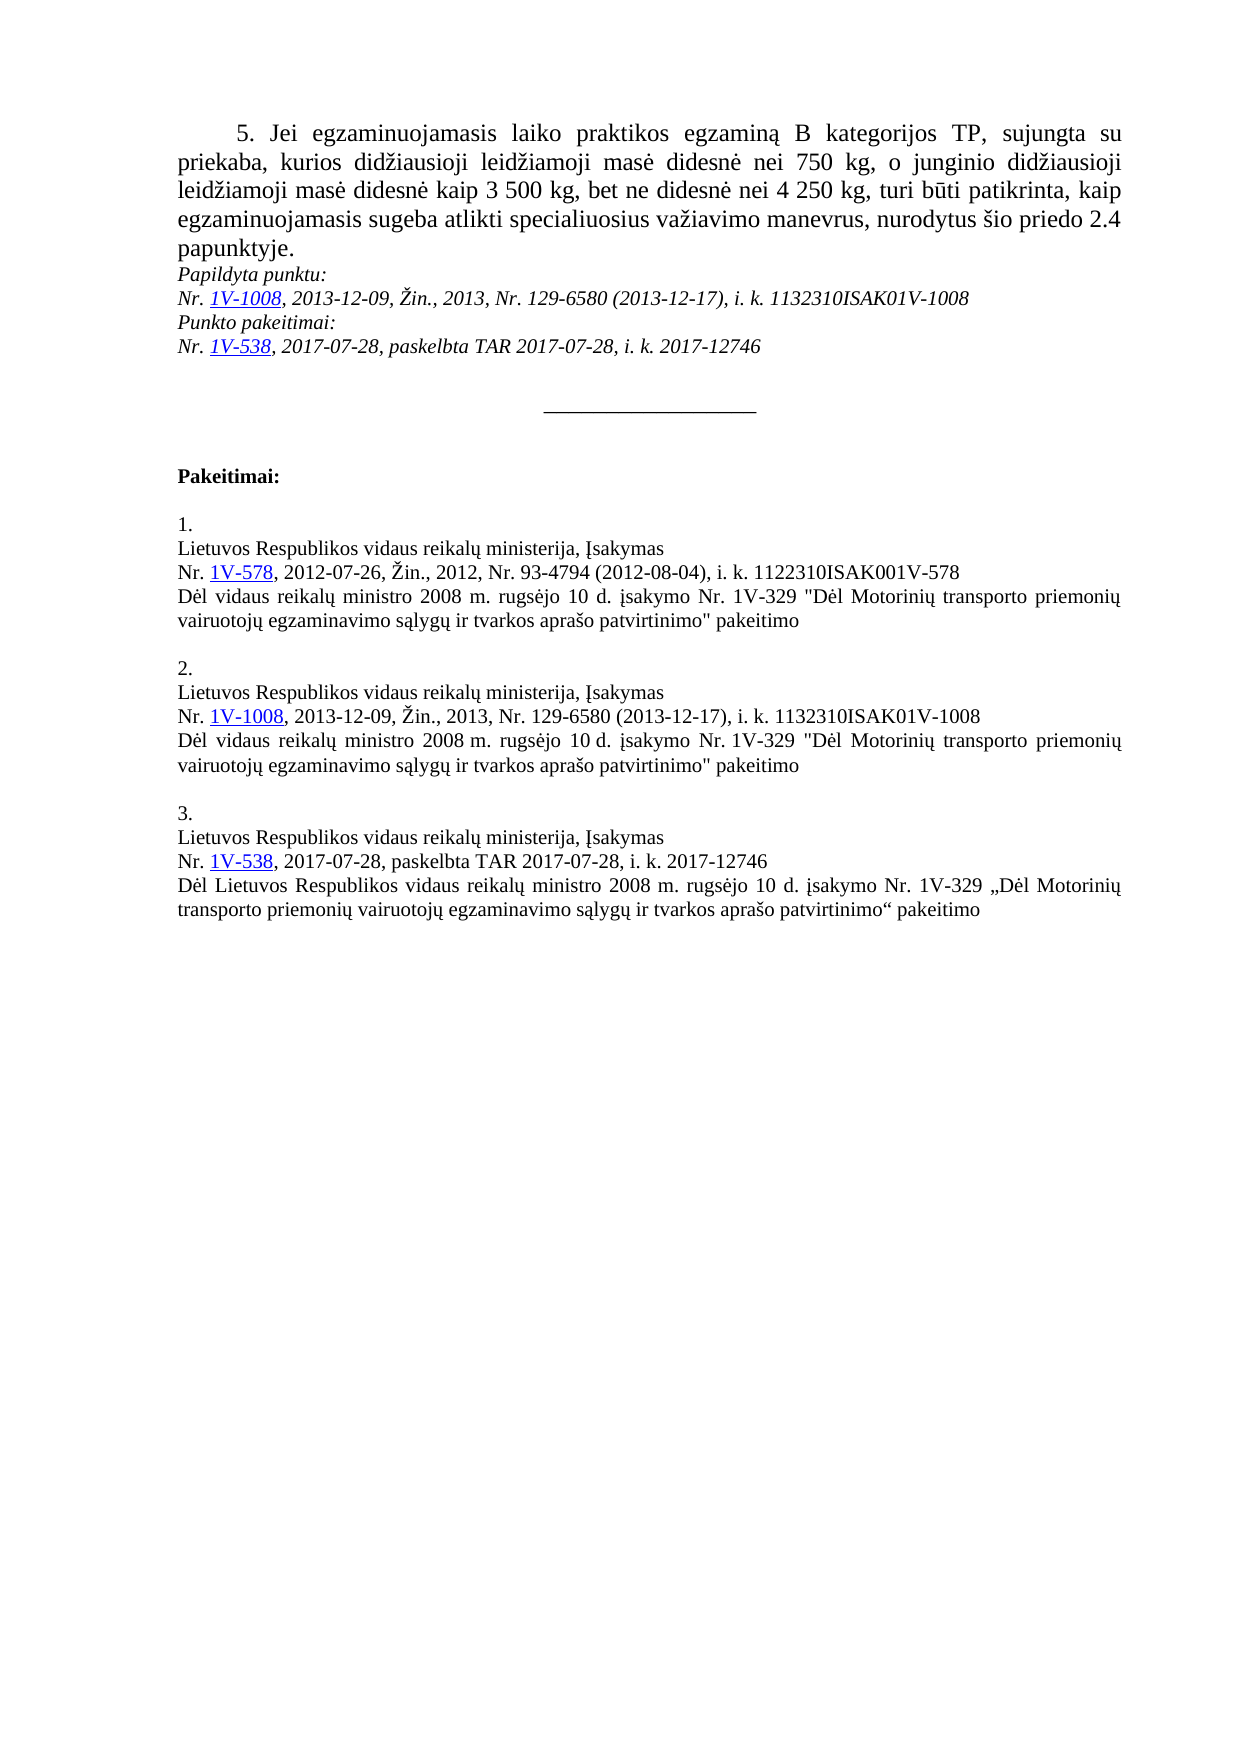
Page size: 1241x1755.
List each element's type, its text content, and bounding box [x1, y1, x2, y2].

text 5. Jei egzaminuojamasis laiko praktikos egzaminą B kategorijos TP, sujungta su priekaba, kurios didžiausioji leidžiamoji masė didesnė nei 750 kg, o junginio didžiausioji leidžiamoji masė didesnė kaip 3 500 kg, bet ne didesnė nei 4 250 kg, turi būti patikrinta, kaip egzaminuojamasis sugeba atlikti specialiuosius važiavimo manevrus, nurodytus šio priedo 2.4 papunktyje. [177, 118, 1122, 262]
text Nr. 1V-578, 2012-07-26, Žin., 2012, Nr. 93-4794 (2012-08-04), i. k. 1122310ISAK001V-578 [177, 560, 1122, 584]
text Papildyta punktu: [177, 262, 1122, 286]
text Nr. 1V-1008, 2013-12-09, Žin., 2013, Nr. 129-6580 (2013-12-17), i. k. 1132310ISAK01V-1008 [177, 286, 1122, 310]
text Dėl Lietuvos Respublikos vidaus reikalų ministro 2008 m. rugsėjo 10 d. įsakymo Nr. 1V-329 „Dėl Motorinių transporto priemonių vairuotojų egzaminavimo sąlygų ir tvarkos aprašo patvirtinimo“ pakeitimo [177, 873, 1122, 921]
text Nr. 1V-538, 2017-07-28, paskelbta TAR 2017-07-28, i. k. 2017-12746 [177, 334, 1122, 358]
text Punkto pakeitimai: [177, 310, 1122, 334]
text Lietuvos Respublikos vidaus reikalų ministerija, Įsakymas [177, 825, 1122, 849]
text _________________ [177, 387, 1122, 416]
text Dėl vidaus reikalų ministro 2008 m. rugsėjo 10 d. įsakymo Nr. 1V-329 "Dėl Motorinių transporto priemonių vairuotojų egzaminavimo sąlygų ir tvarkos aprašo patvirtinimo" pakeitimo [177, 584, 1122, 632]
text 1. [177, 512, 1122, 536]
text Nr. 1V-1008, 2013-12-09, Žin., 2013, Nr. 129-6580 (2013-12-17), i. k. 1132310ISAK01V-1008 [177, 704, 1122, 728]
text Nr. 1V-538, 2017-07-28, paskelbta TAR 2017-07-28, i. k. 2017-12746 [177, 849, 1122, 873]
text 3. [177, 801, 1122, 825]
text 2. [177, 656, 1122, 680]
text Lietuvos Respublikos vidaus reikalų ministerija, Įsakymas [177, 680, 1122, 704]
text Pakeitimai: [177, 464, 1122, 488]
text Dėl vidaus reikalų ministro 2008 m. rugsėjo 10 d. įsakymo Nr. 1V-329 "Dėl Motorinių transporto priemonių vairuotojų egzaminavimo sąlygų ir tvarkos aprašo patvirtinimo" pakeitimo [177, 728, 1122, 777]
text Lietuvos Respublikos vidaus reikalų ministerija, Įsakymas [177, 536, 1122, 560]
